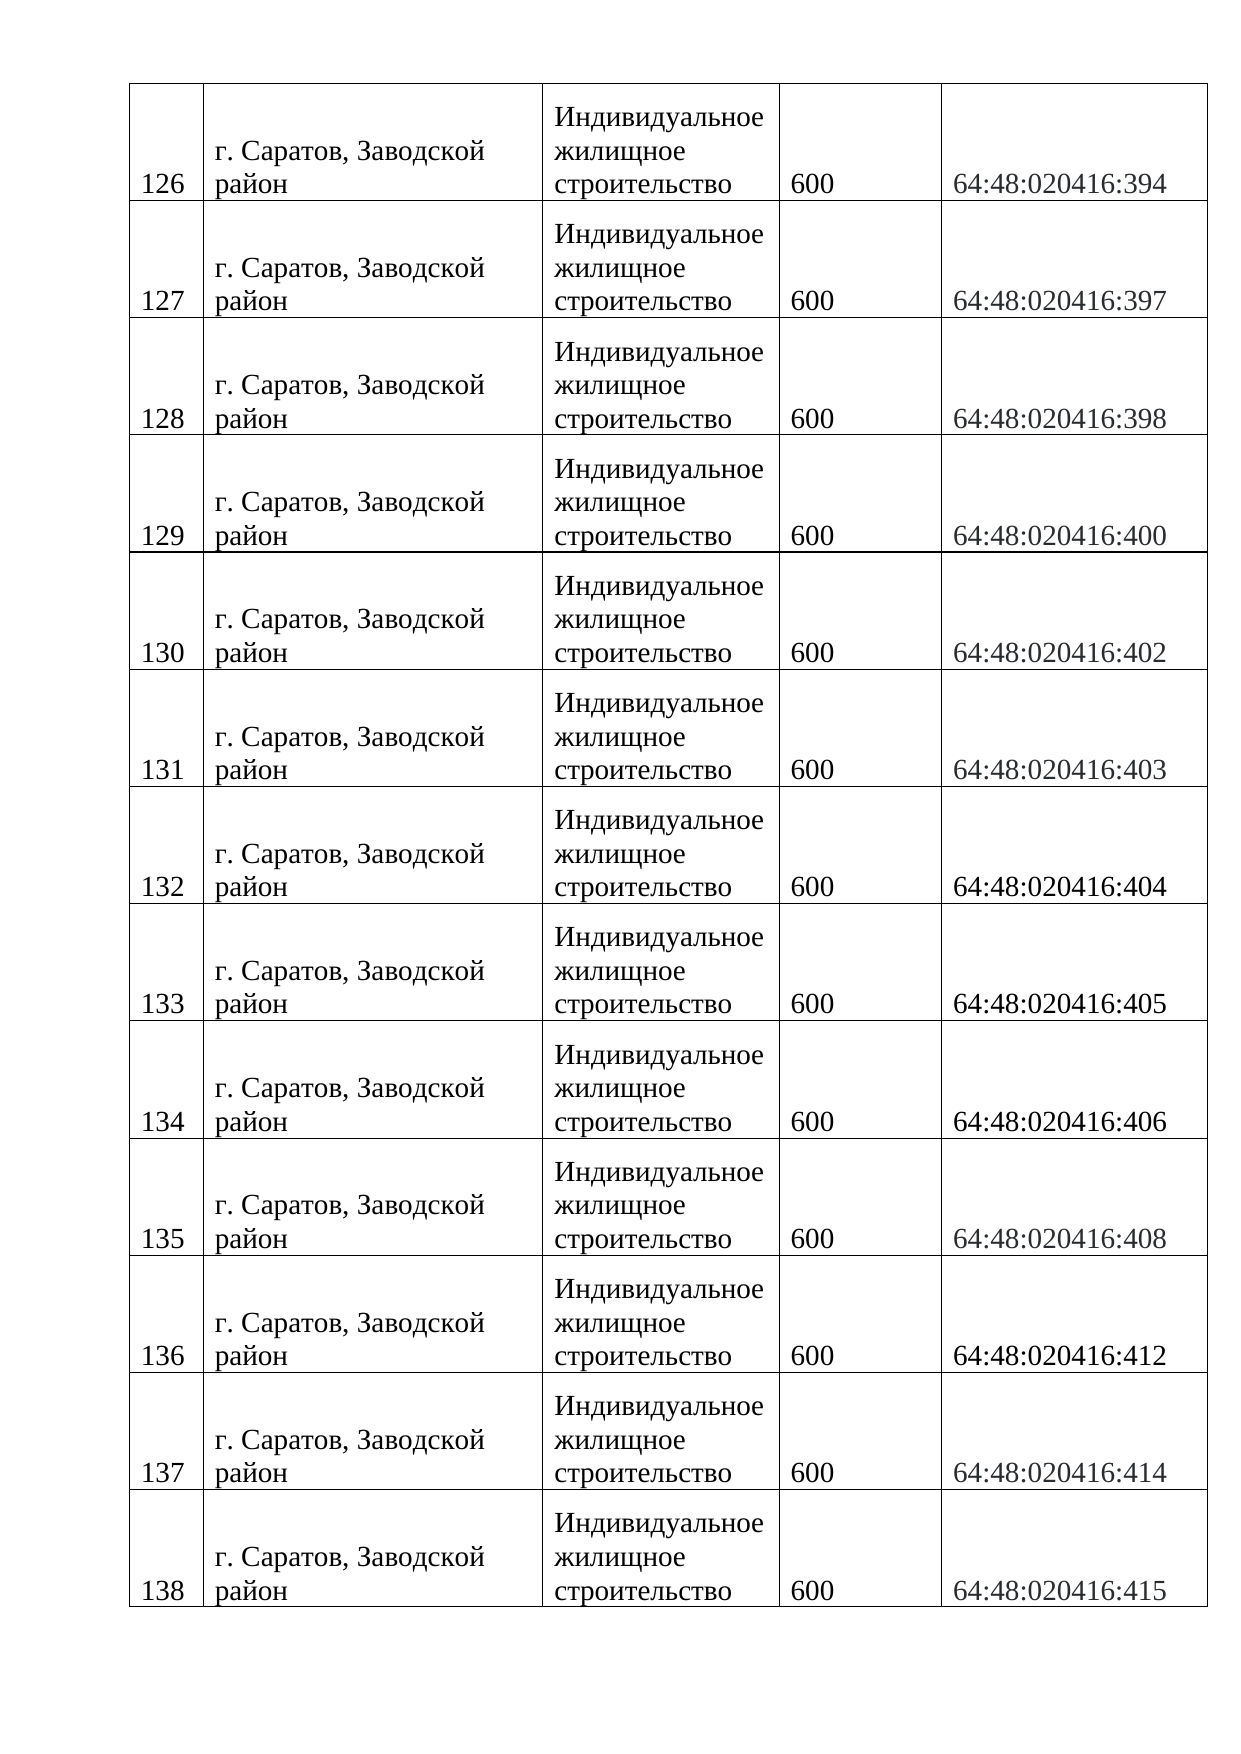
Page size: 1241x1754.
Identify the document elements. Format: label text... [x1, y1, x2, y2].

table_cell 131 [130, 670, 203, 786]
table_cell 64:48:020416:415 [942, 1490, 1207, 1606]
table_cell 600 [780, 1373, 941, 1489]
table_cell Индивидуальное жилищное строительство [543, 318, 779, 434]
table_cell 64:48:020416:400 [942, 435, 1207, 551]
table_cell г. Саратов, Заводской район [204, 553, 542, 669]
table_cell г. Саратов, Заводской район [204, 435, 542, 551]
table_cell 64:48:020416:398 [942, 318, 1207, 434]
table_cell г. Саратов, Заводской район [204, 318, 542, 434]
table_cell 600 [780, 1021, 941, 1137]
table_cell Индивидуальное жилищное строительство [543, 1021, 779, 1137]
table_cell 132 [130, 787, 203, 903]
table_cell 135 [130, 1139, 203, 1254]
table_cell Индивидуальное жилищное строительство [543, 670, 779, 786]
table_cell 600 [780, 1256, 941, 1372]
table_cell Индивидуальное жилищное строительство [543, 84, 779, 200]
table_cell 133 [130, 904, 203, 1020]
table_cell 600 [780, 1490, 941, 1606]
table_cell 600 [780, 670, 941, 786]
table_cell 64:48:020416:408 [942, 1139, 1207, 1254]
table_cell Индивидуальное жилищное строительство [543, 201, 779, 317]
table_cell 64:48:020416:414 [942, 1373, 1207, 1489]
table_cell 600 [780, 904, 941, 1020]
table_cell Индивидуальное жилищное строительство [543, 1139, 779, 1254]
table_cell г. Саратов, Заводской район [204, 1256, 542, 1372]
table_cell г. Саратов, Заводской район [204, 670, 542, 786]
table_cell 600 [780, 1139, 941, 1254]
table_cell г. Саратов, Заводской район [204, 1373, 542, 1489]
table_cell г. Саратов, Заводской район [204, 904, 542, 1020]
table_cell 600 [780, 553, 941, 669]
table_cell 64:48:020416:397 [942, 201, 1207, 317]
table_cell 600 [780, 435, 941, 551]
table_cell 600 [780, 84, 941, 200]
table_cell Индивидуальное жилищное строительство [543, 1373, 779, 1489]
table_cell 64:48:020416:403 [942, 670, 1207, 786]
table_cell 137 [130, 1373, 203, 1489]
table_cell 134 [130, 1021, 203, 1137]
table_cell 64:48:020416:405 [942, 904, 1207, 1020]
table_cell Индивидуальное жилищное строительство [543, 435, 779, 551]
table_cell 138 [130, 1490, 203, 1606]
table_cell 126 [130, 84, 203, 200]
table_cell 130 [130, 553, 203, 669]
table_cell 129 [130, 435, 203, 551]
table_cell г. Саратов, Заводской район [204, 201, 542, 317]
table_cell 128 [130, 318, 203, 434]
table_cell Индивидуальное жилищное строительство [543, 1490, 779, 1606]
table_cell г. Саратов, Заводской район [204, 1490, 542, 1606]
table_cell г. Саратов, Заводской район [204, 1139, 542, 1254]
table_cell 600 [780, 201, 941, 317]
table_cell Индивидуальное жилищное строительство [543, 904, 779, 1020]
table_cell 64:48:020416:412 [942, 1256, 1207, 1372]
table_cell г. Саратов, Заводской район [204, 84, 542, 200]
table_cell г. Саратов, Заводской район [204, 1021, 542, 1137]
table_cell 64:48:020416:406 [942, 1021, 1207, 1137]
table_cell 64:48:020416:404 [942, 787, 1207, 903]
table_cell 600 [780, 787, 941, 903]
table_cell Индивидуальное жилищное строительство [543, 553, 779, 669]
table_cell 127 [130, 201, 203, 317]
table_cell Индивидуальное жилищное строительство [543, 787, 779, 903]
table_cell Индивидуальное жилищное строительство [543, 1256, 779, 1372]
table_cell 64:48:020416:402 [942, 553, 1207, 669]
table_cell 136 [130, 1256, 203, 1372]
table_cell 600 [780, 318, 941, 434]
table_cell г. Саратов, Заводской район [204, 787, 542, 903]
table_cell 64:48:020416:394 [942, 84, 1207, 200]
